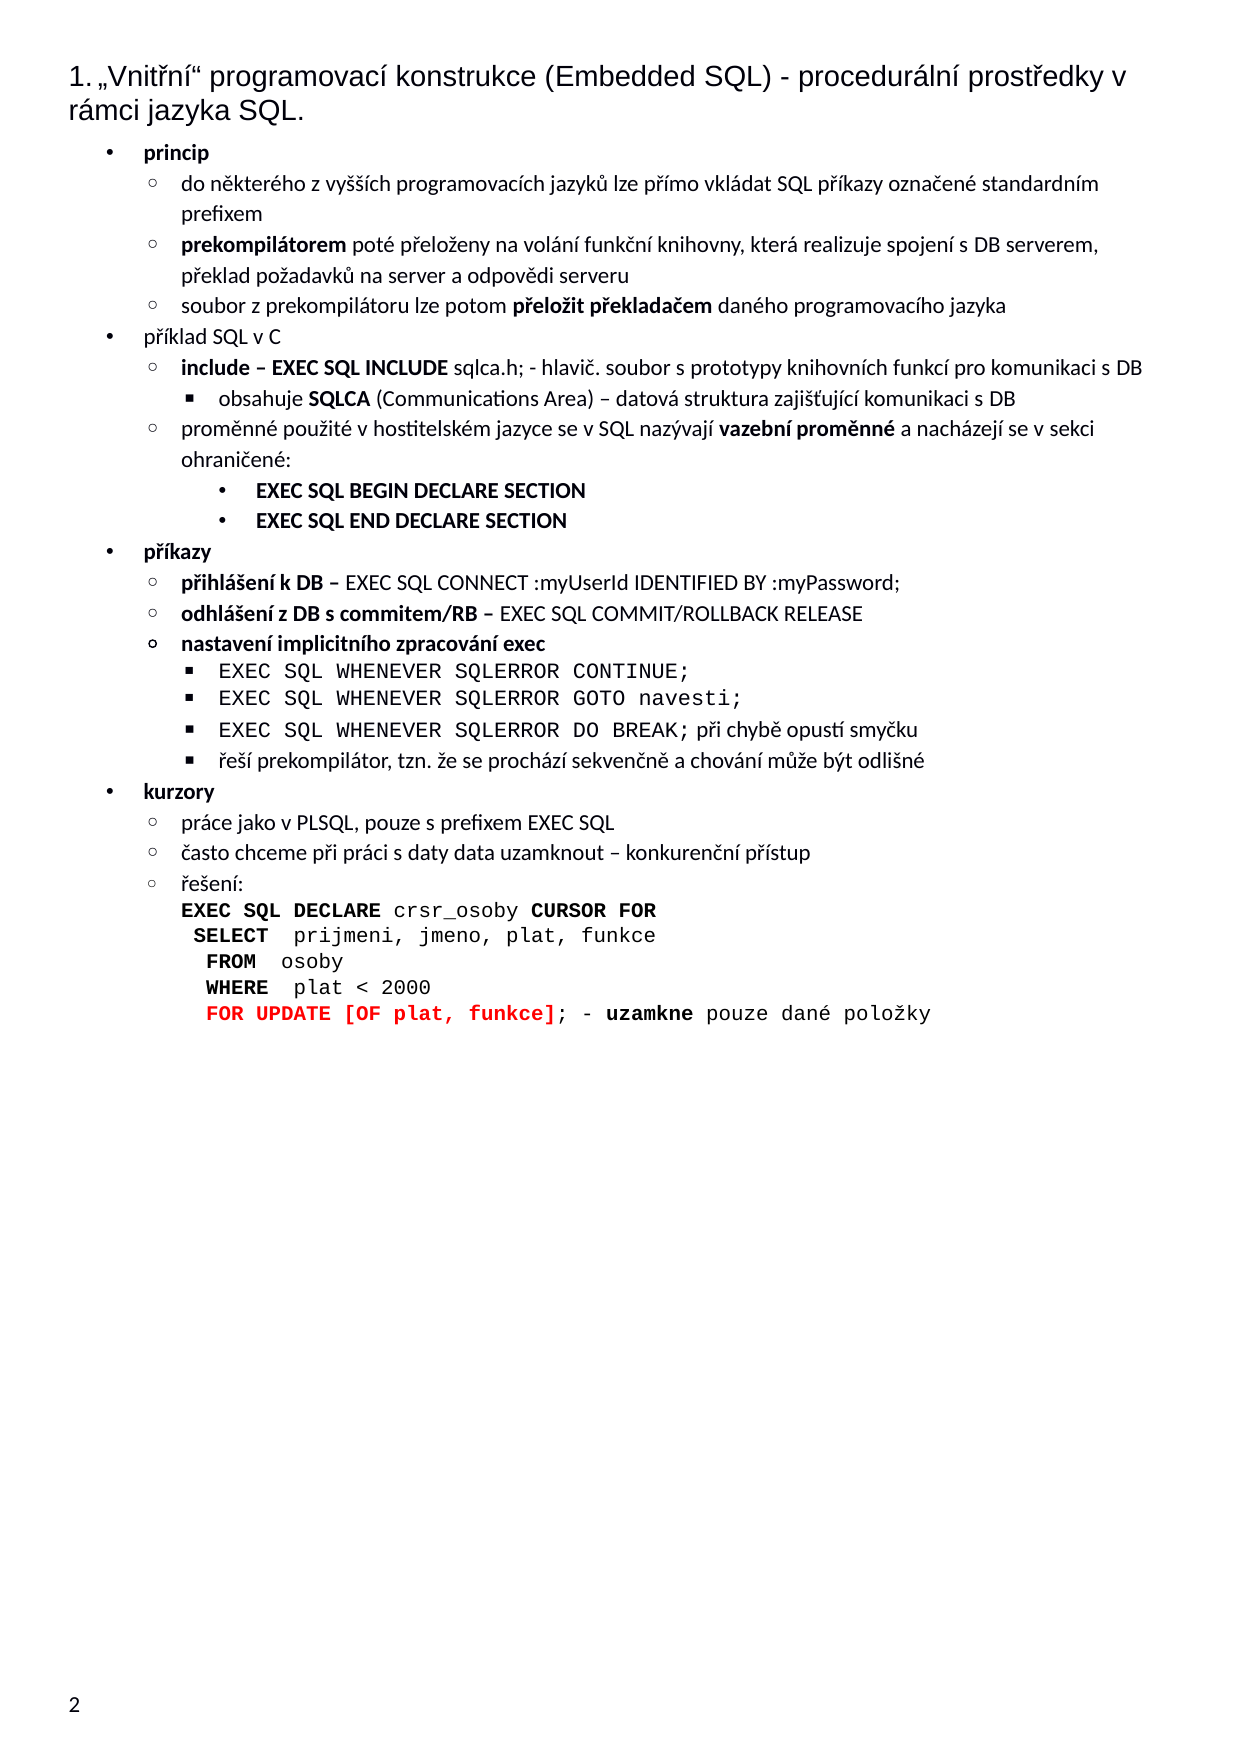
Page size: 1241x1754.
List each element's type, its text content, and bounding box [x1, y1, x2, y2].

list EXEC SQL END DECLARE SECTION [218, 507, 1161, 535]
subtitle „Vnitřní“ programovací konstrukce (Embedded SQL) - procedurální prostředky v rámci jazyka SQL. [68, 59, 1161, 126]
list princip [106, 138, 1161, 166]
list příklad SQL v C [106, 322, 1161, 350]
list obsahuje SQLCA (Communications Area) – datová struktura zajišťující komunikaci s DB [181, 384, 1161, 412]
list include – EXEC SQL INCLUDE sqlca.h; - hlavič. soubor s prototypy knihovních funkcí pro komunikaci s DB [143, 353, 1161, 381]
list často chceme při práci s daty data uzamknout – konkurenční přístup [143, 838, 1161, 867]
list řešení: EXEC SQL DECLARE crsr_osoby CURSOR FOR SELECT prijmeni, jmeno, plat, funkce FROM osoby WHERE plat < 2000 FOR UPDATE [OF plat, funkce]; - uzamkne pouze dané položky [143, 869, 1161, 1027]
list EXEC SQL WHENEVER SQLERROR GOTO navesti; [181, 687, 1161, 712]
list EXEC SQL WHENEVER SQLERROR DO BREAK; při chybě opustí smyčku [181, 715, 1161, 743]
list soubor z prekompilátoru lze potom přeložit překladačem daného programovacího jazyka [143, 292, 1161, 319]
list příkazy [106, 537, 1161, 565]
list nastavení implicitního zpracování exec [143, 629, 1161, 658]
list proměnné použité v hostitelském jazyce se v SQL nazývají vazební proměnné a nacházejí se v sekci ohraničené: [143, 414, 1161, 473]
list EXEC SQL BEGIN DECLARE SECTION [218, 476, 1161, 504]
list odhlášení z DB s commitem/RB – EXEC SQL COMMIT/ROLLBACK RELEASE [143, 599, 1161, 627]
list do některého z vyšších programovacích jazyků lze přímo vkládat SQL příkazy označené standardním prefixem [143, 169, 1161, 227]
list řeší prekompilátor, tzn. že se prochází sekvenčně a chování může být odlišné [181, 746, 1161, 774]
list kurzory [106, 777, 1161, 805]
list práce jako v PLSQL, pouze s prefixem EXEC SQL [143, 808, 1161, 836]
list prekompilátorem poté přeloženy na volání funkční knihovny, která realizuje spojení s DB serverem, překlad požadavků na server a odpovědi serveru [143, 230, 1161, 289]
list přihlášení k DB – EXEC SQL CONNECT :myUserId IDENTIFIED BY :myPassword; [143, 568, 1161, 596]
list EXEC SQL WHENEVER SQLERROR CONTINUE; [181, 660, 1161, 685]
